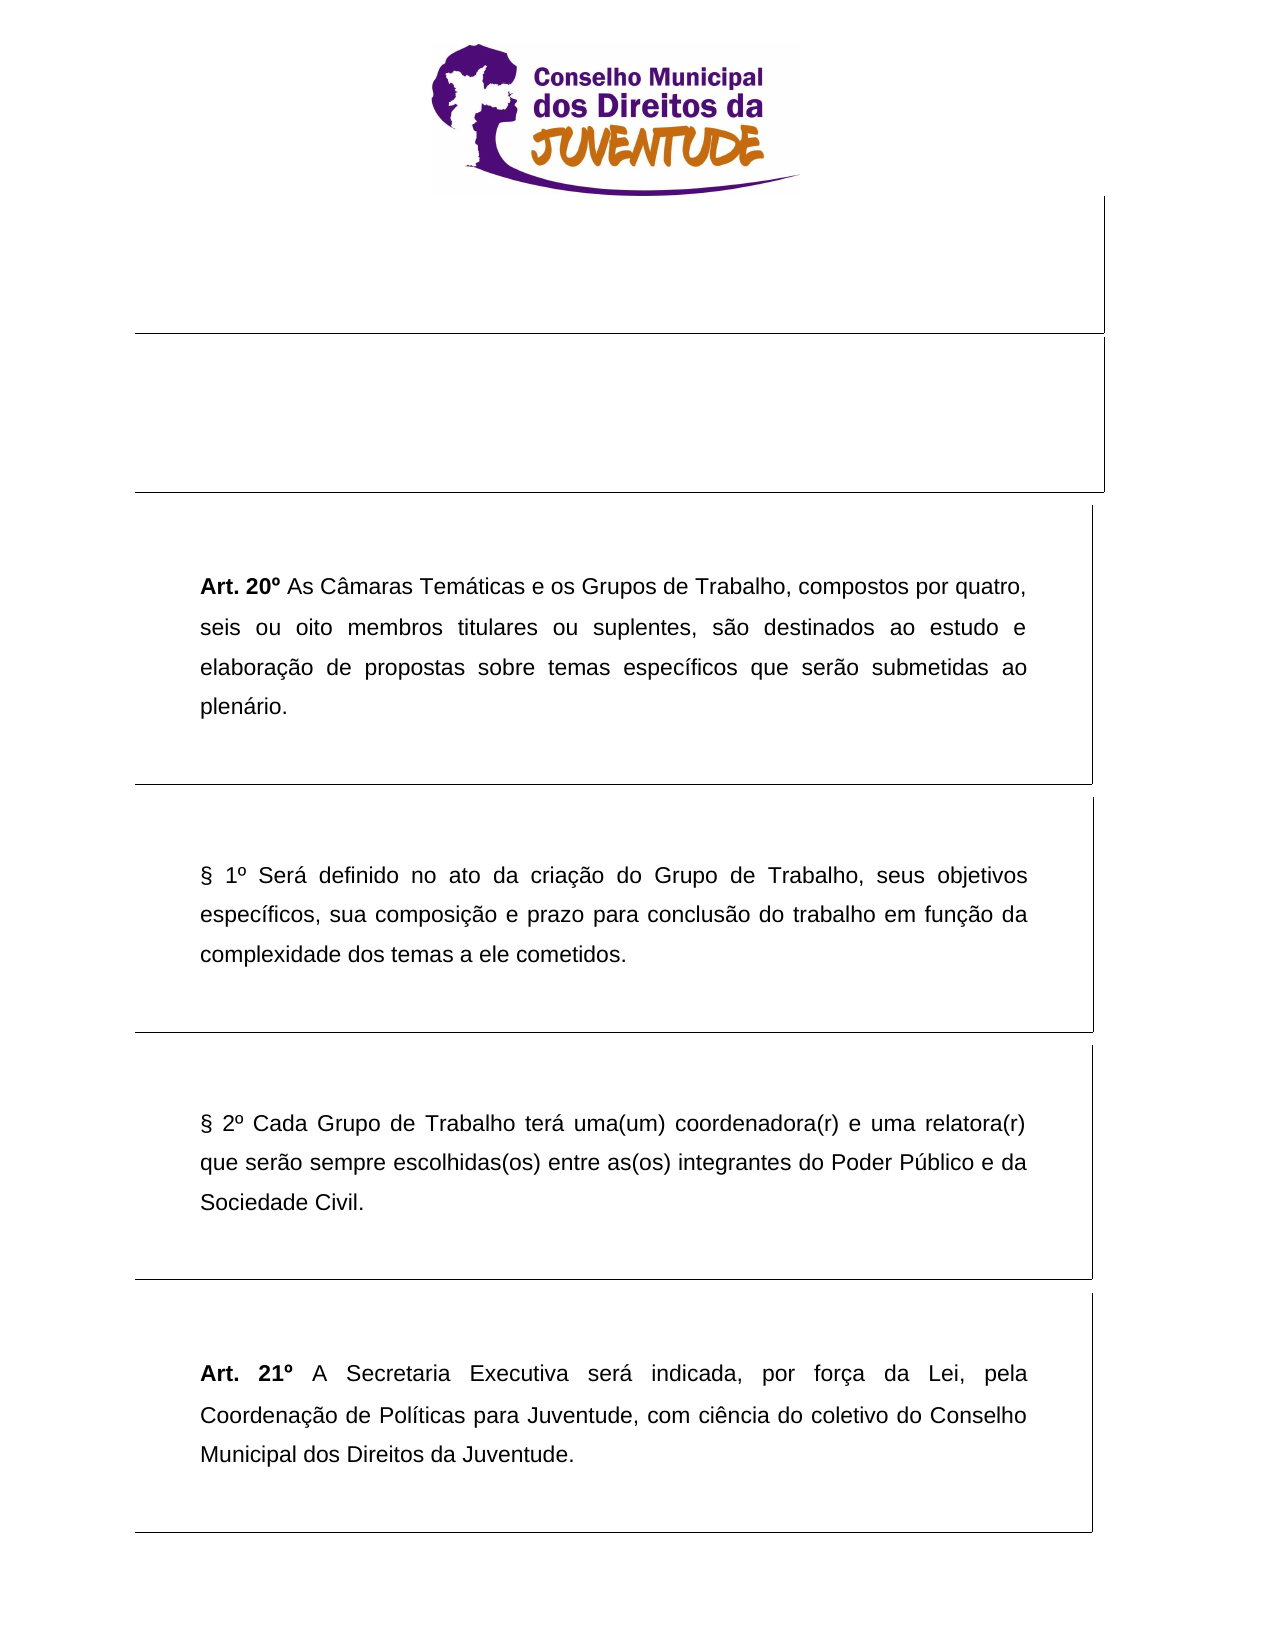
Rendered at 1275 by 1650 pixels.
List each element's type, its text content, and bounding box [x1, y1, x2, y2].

text Art. 21º A Secretaria Executiva será indicada, por força da Lei, pela Coordenação de Políticas para Juventude, com ciência do coletivo do Conselho Municipal dos Direitos da Juventude. [135, 1293, 1092, 1532]
text Art. 20º As Câmaras Temáticas e os Grupos de Trabalho, compostos por quatro, seis ou oito membros titulares ou suplentes, são destinados ao estudo e elaboração de propostas sobre temas específicos que serão submetidas ao plenário. [135, 505, 1092, 784]
text § 1º Será definido no ato da criação do Grupo de Trabalho, seus objetivos específicos, sua composição e prazo para conclusão do trabalho em função da complexidade dos temas a ele cometidos. [135, 797, 1093, 1032]
text § 2º Cada Grupo de Trabalho terá uma(um) coordenadora(r) e uma relatora(r) que serão sempre escolhidas(os) entre as(os) integrantes do Poder Público e da Sociedade Civil. [135, 1045, 1092, 1279]
